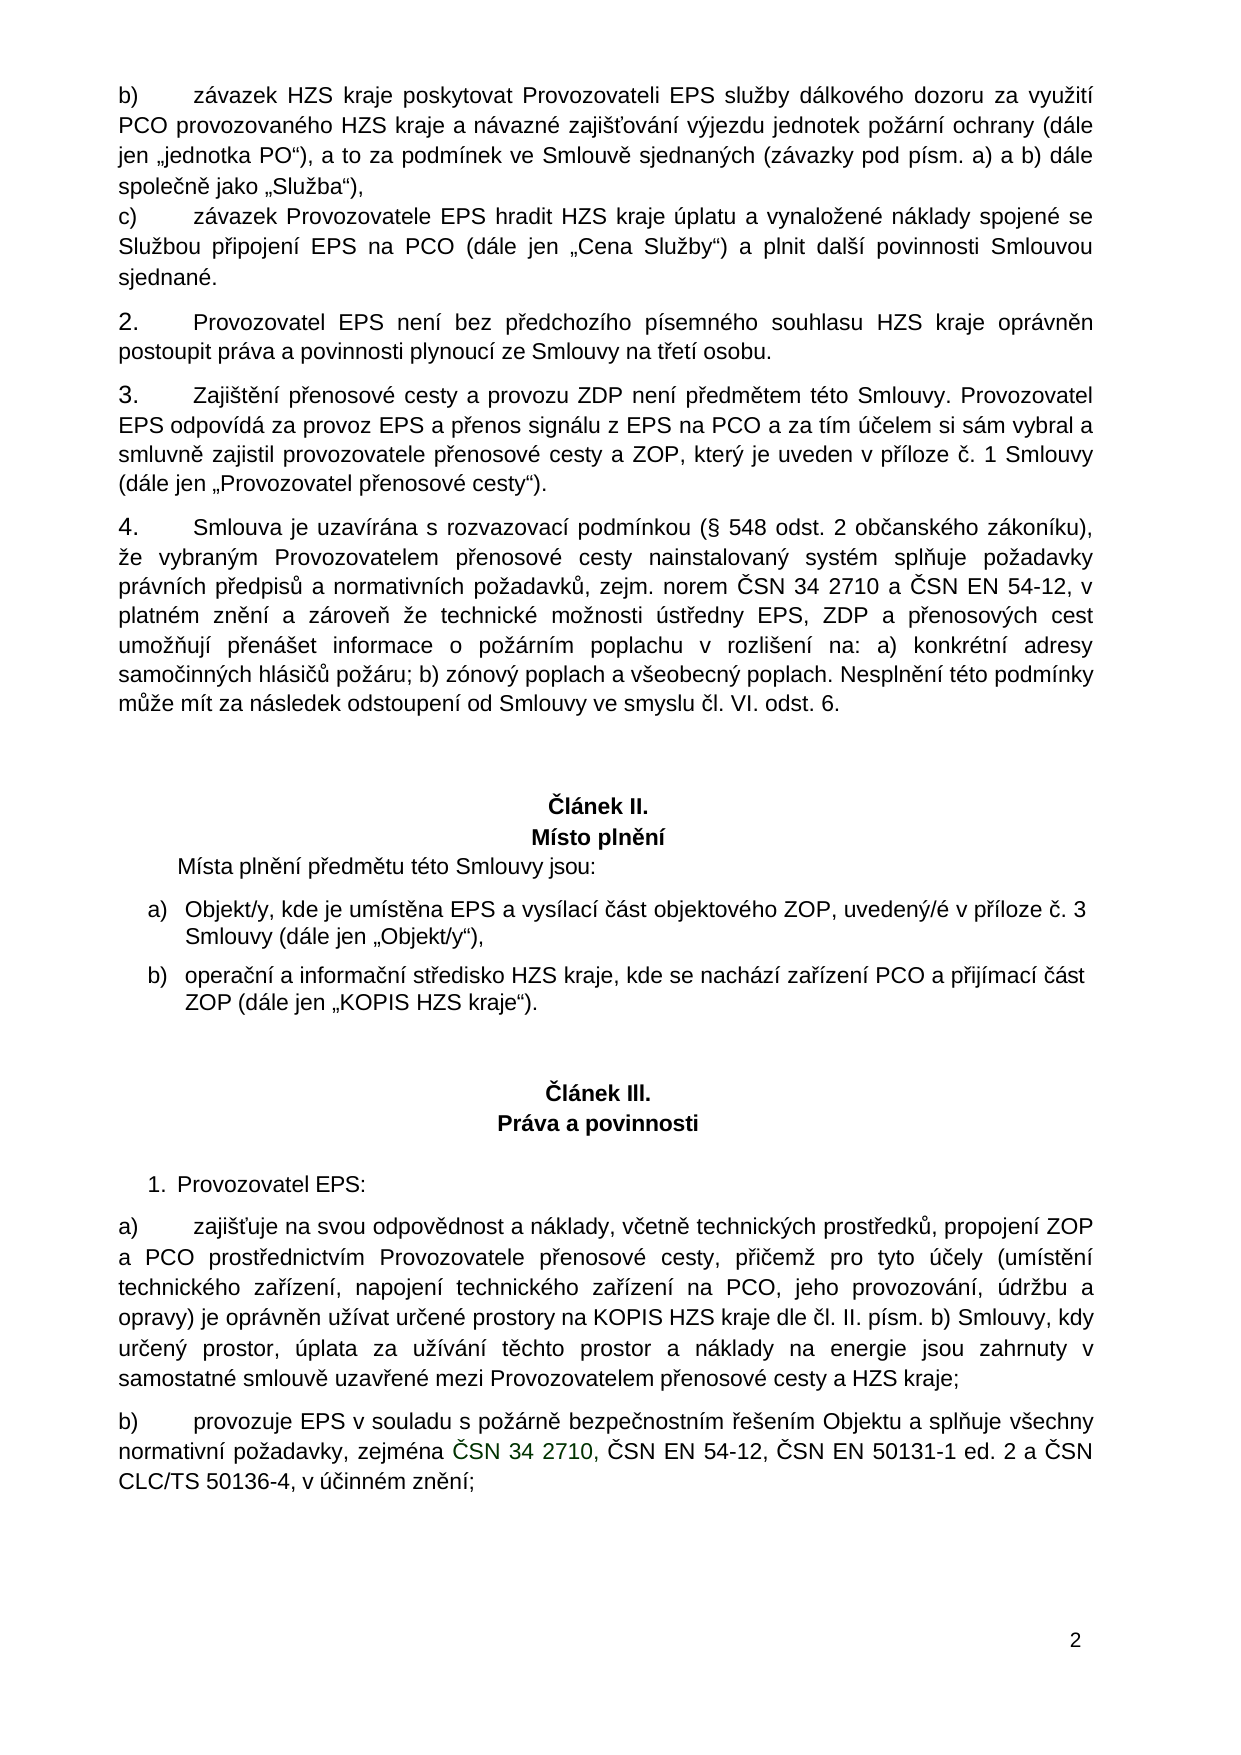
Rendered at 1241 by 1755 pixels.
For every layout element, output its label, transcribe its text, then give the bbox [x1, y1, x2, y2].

list Provozovatel EPS: [147, 1171, 1108, 1197]
text Smlouvy (dále jen „Objekt/y“), [185, 923, 1108, 949]
list zajišťuje na svou odpovědnost a náklady, včetně technických prostředků, propojení ZOP a PCO prostřednictvím Provozovatele přenosové cesty, přičemž pro tyto účely (umístění technického zařízení, napojení technického zařízení na PCO, jeho provozování, údržbu a opravy) je oprávněn užívat určené prostory na KOPIS HZS kraje dle čl. II. písm. b) Smlouvy, kdy určený prostor, úplata za užívání těchto prostor a náklady na energie jsou zahrnuty v samostatné smlouvě uzavřené mezi Provozovatelem přenosové cesty a HZS kraje; [118, 1213, 1093, 1391]
list Provozovatel EPS není bez předchozího písemného souhlasu HZS kraje oprávněn postoupit práva a povinnosti plynoucí ze Smlouvy na třetí osobu. [118, 306, 1093, 364]
text Práva a povinnosti [118, 1110, 1078, 1136]
list operační a informační středisko HZS kraje, kde se nachází zařízení PCO a přijímací část [147, 962, 1108, 988]
text Článek II. Místo plnění [520, 793, 676, 850]
list Smlouva je uzavírána s rozvazovací podmínkou (§ 548 odst. 2 občanského zákoníku), že vybraným Provozovatelem přenosové cesty nainstalovaný systém splňuje požadavky právních předpisů a normativních požadavků, zejm. norem ČSN 34 2710 a ČSN EN 54-12, v platném znění a zároveň že technické možnosti ústředny EPS, ZDP a přenosových cest umožňují přenášet informace o požárním poplachu v rozlišení na: a) konkrétní adresy samočinných hlásičů požáru; b) zónový poplach a všeobecný poplach. Nesplnění této podmínky může mít za následek odstoupení od Smlouvy ve smyslu čl. VI. odst. 6. [118, 512, 1093, 716]
list závazek HZS kraje poskytovat Provozovateli EPS služby dálkového dozoru za využití PCO provozovaného HZS kraje a návazné zajišťování výjezdu jednotek požární ochrany (dále jen „jednotka PO“), a to za podmínek ve Smlouvě sjednaných (závazky pod písm. a) a b) dále společně jako „Služba“), [118, 82, 1093, 199]
list provozuje EPS v souladu s požárně bezpečnostním řešením Objektu a splňuje všechny normativní požadavky, zejména ČSN 34 2710, ČSN EN 54-12, ČSN EN 50131-1 ed. 2 a ČSN CLC/TS 50136-4, v účinném znění; [118, 1408, 1094, 1495]
list závazek Provozovatele EPS hradit HZS kraje úplatu a vynaložené náklady spojené se Službou připojení EPS na PCO (dále jen „Cena Služby“) a plnit další povinnosti Smlouvou sjednané. [118, 203, 1094, 290]
text Článek Ill. [118, 1080, 1078, 1106]
text Místa plnění předmětu této Smlouvy jsou: [177, 854, 1108, 880]
list Zajištění přenosové cesty a provozu ZDP není předmětem této Smlouvy. Provozovatel EPS odpovídá za provoz EPS a přenos signálu z EPS na PCO a za tím účelem si sám vybral a smluvně zajistil provozovatele přenosové cesty a ZOP, který je uveden v příloze č. 1 Smlouvy (dále jen „Provozovatel přenosové cesty“). [118, 380, 1094, 497]
list Objekt/y, kde je umístěna EPS a vysílací část objektového ZOP, uvedený/é v příloze č. 3 [147, 896, 1108, 923]
text ZOP (dále jen „KOPIS HZS kraje“). [185, 988, 1108, 1015]
